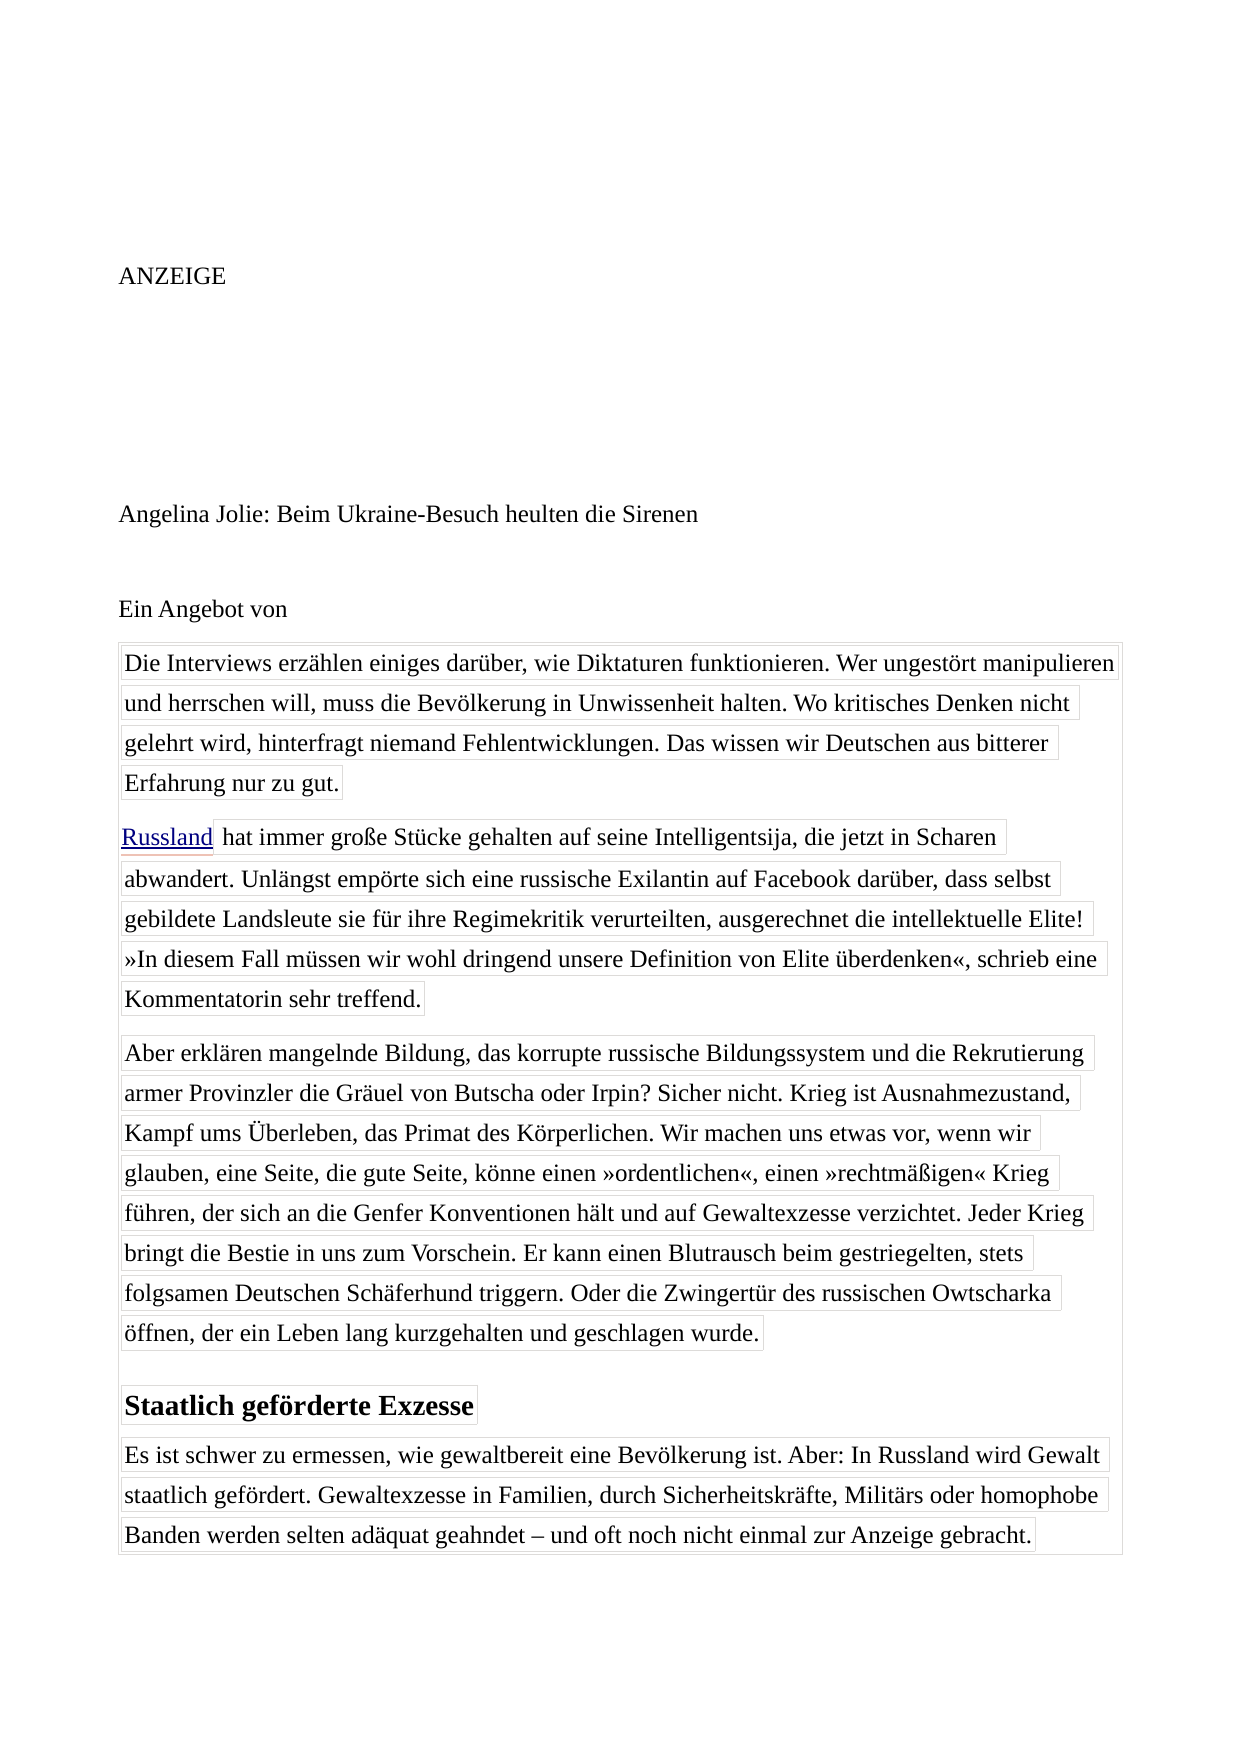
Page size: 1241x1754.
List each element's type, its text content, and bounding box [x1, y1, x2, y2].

text Ein Angebot von [118, 594, 1122, 623]
text ANZEIGE [118, 261, 1122, 290]
text Aber erklären mangelnde Bildung, das korrupte russische Bildungssystem und die Rekrutierung armer Provinzler die Gräuel von Butscha oder Irpin? Sicher nicht. Krieg ist Ausnahmezustand, Kampf ums Überleben, das Primat des Körperlichen. Wir machen uns etwas vor, wenn wir glauben, eine Seite, die gute Seite, könne einen »ordentlichen«, einen »rechtmäßigen« Krieg führen, der sich an die Genfer Konventionen hält und auf Gewaltexzesse verzichtet. Jeder Krieg bringt die Bestie in uns zum Vorschein. Er kann einen Blutrausch beim gestriegelten, stets folgsamen Deutschen Schäferhund triggern. Oder die Zwingertür des russischen Owtscharka öffnen, der ein Leben lang kurzgehalten und geschlagen wurde. [119, 1032, 1122, 1350]
text Russland hat immer große Stücke gehalten auf seine Intelligentsija, die jetzt in Scharen abwandert. Unlängst empörte sich eine russische Exilantin auf Facebook darüber, dass selbst gebildete Landsleute sie für ihre Regimekritik verurteilten, ausgerechnet die intellektuelle Elite! »In diesem Fall müssen wir wohl dringend unsere Definition von Elite überdenken«, schrieb eine Kommentatorin sehr treffend. [119, 816, 1122, 1016]
text Es ist schwer zu ermessen, wie gewaltbereit eine Bevölkerung ist. Aber: In Russland wird Gewalt staatlich gefördert. Gewaltexzesse in Familien, durch Sicherheitskräfte, Militärs oder homophobe Banden werden selten adäquat geahndet – und oft noch nicht einmal zur Anzeige gebracht. [119, 1434, 1122, 1554]
text Angelina Jolie: Beim Ukraine-Besuch heulten die Sirenen [118, 499, 1122, 528]
text Die Interviews erzählen einiges darüber, wie Diktaturen funktionieren. Wer ungestört manipulieren und herrschen will, muss die Bevölkerung in Unwissenheit halten. Wo kritisches Denken nicht gelehrt wird, hinterfragt niemand Fehlentwicklungen. Das wissen wir Deutschen aus bitterer Erfahrung nur zu gut. [119, 643, 1122, 799]
subtitle Staatlich geförderte Exzesse [119, 1382, 1122, 1424]
